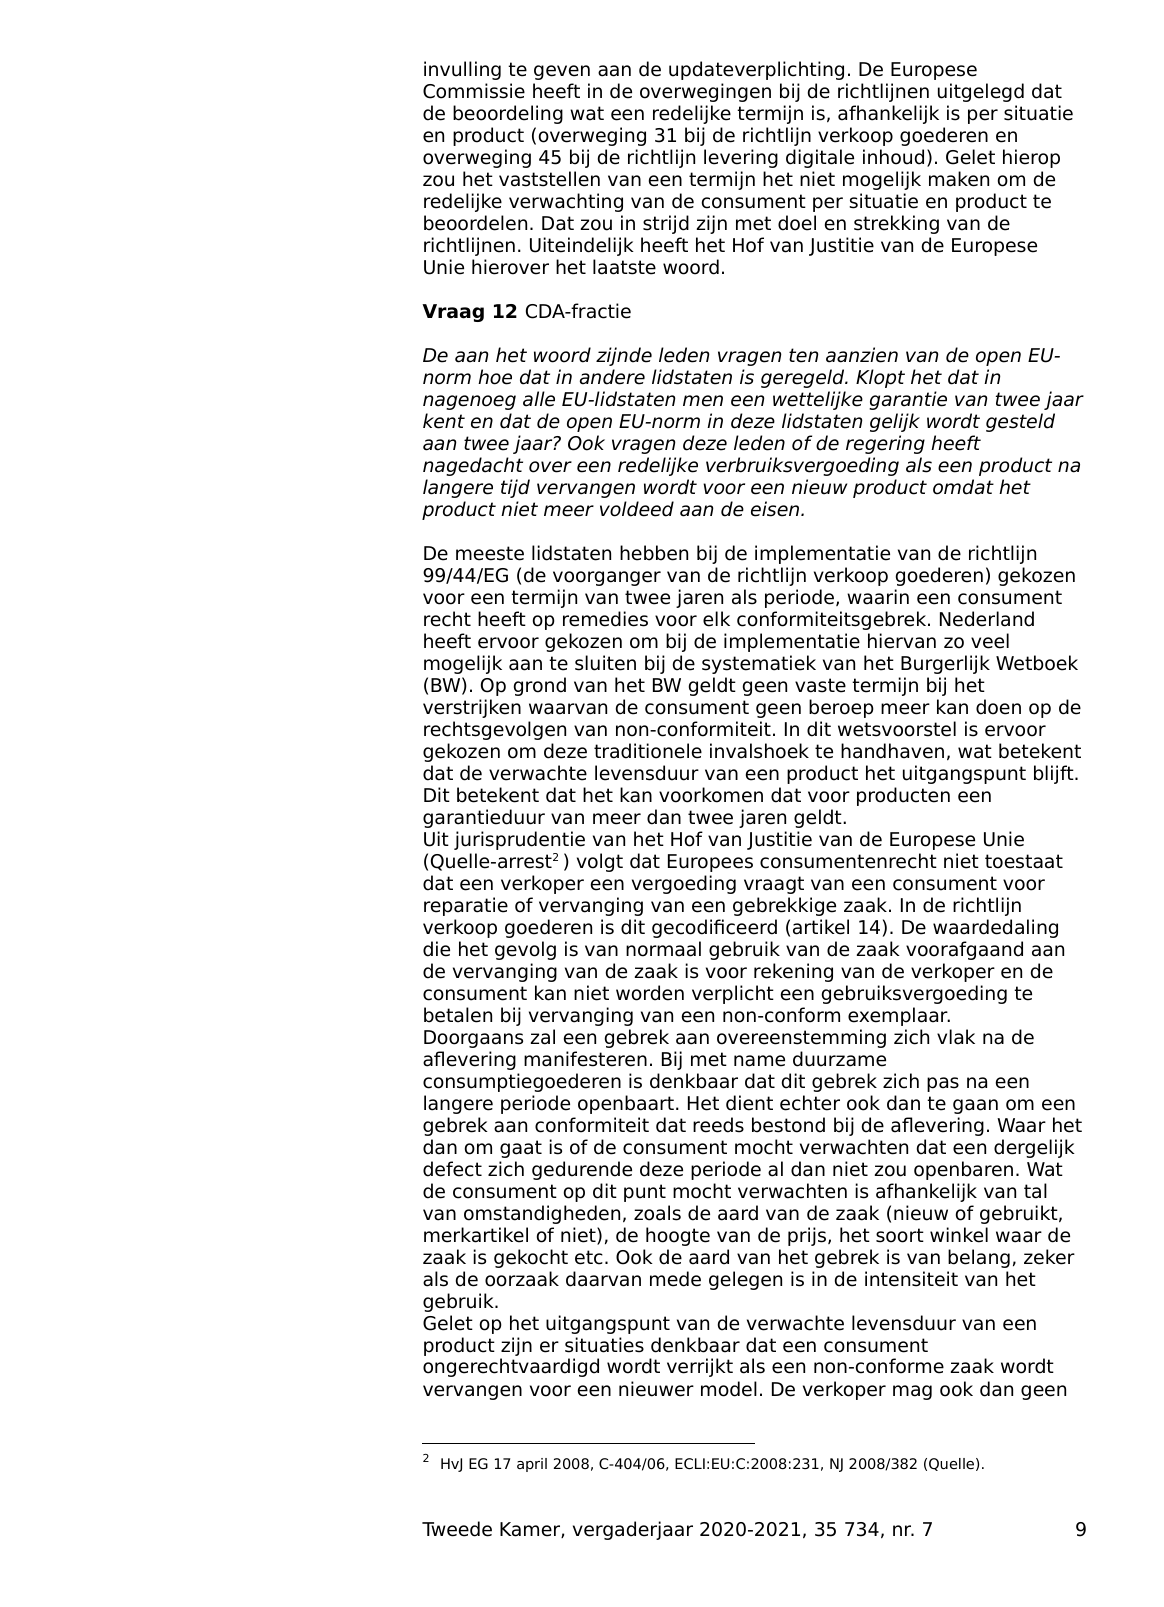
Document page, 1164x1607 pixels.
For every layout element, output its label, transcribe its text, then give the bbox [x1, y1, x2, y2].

text De meeste lidstaten hebben bij de implementatie van de richtlijn 99/44/EG (de voorganger van de richtlijn verkoop goederen) gekozen voor een termijn van twee jaren als periode, waarin een consument recht heeft op remedies voor elk conformiteitsgebrek. Nederland heeft ervoor gekozen om bij de implementatie hiervan zo veel mogelijk aan te sluiten bij de systematiek van het Burgerlijk Wetboek (BW). Op grond van het BW geldt geen vaste termijn bij het verstrijken waarvan de consument geen beroep meer kan doen op de rechtsgevolgen van non-conformiteit. In dit wetsvoorstel is ervoor gekozen om deze traditionele invalshoek te handhaven, wat betekent dat de verwachte levensduur van een product het uitgangspunt blijft. Dit betekent dat het kan voorkomen dat voor producten een garantieduur van meer dan twee jaren geldt. [422, 543, 1087, 829]
text Uit jurisprudentie van het Hof van Justitie van de Europese Unie (Quelle-arrest) volgt dat Europees consumentenrecht niet toestaat dat een verkoper een vergoeding vraagt van een consument voor reparatie of vervanging van een gebrekkige zaak. In de richtlijn verkoop goederen is dit gecodificeerd (artikel 14). De waardedaling die het gevolg is van normaal gebruik van de zaak voorafgaand aan de vervanging van de zaak is voor rekening van de verkoper en de consument kan niet worden verplicht een gebruiksvergoeding te betalen bij vervanging van een non-conform exemplaar. [422, 829, 1087, 1027]
text invulling te geven aan de updateverplichting. De Europese Commissie heeft in de overwegingen bij de richtlijnen uitgelegd dat de beoordeling wat een redelijke termijn is, afhankelijk is per situatie en product (overweging 31 bij de richtlijn verkoop goederen en overweging 45 bij de richtlijn levering digitale inhoud). Gelet hierop zou het vaststellen van een termijn het niet mogelijk maken om de redelijke verwachting van de consument per situatie en product te beoordelen. Dat zou in strijd zijn met doel en strekking van de richtlijnen. Uiteindelijk heeft het Hof van Justitie van de Europese Unie hierover het laatste woord. [422, 59, 1087, 279]
text Doorgaans zal een gebrek aan overeenstemming zich vlak na de aflevering manifesteren. Bij met name duurzame consumptiegoederen is denkbaar dat dit gebrek zich pas na een langere periode openbaart. Het dient echter ook dan te gaan om een gebrek aan conformiteit dat reeds bestond bij de aflevering. Waar het dan om gaat is of de consument mocht verwachten dat een dergelijk defect zich gedurende deze periode al dan niet zou openbaren. Wat de consument op dit punt mocht verwachten is afhankelijk van tal van omstandigheden, zoals de aard van de zaak (nieuw of gebruikt, merkartikel of niet), de hoogte van de prijs, het soort winkel waar de zaak is gekocht etc. Ook de aard van het gebrek is van belang, zeker als de oorzaak daarvan mede gelegen is in de intensiteit van het gebruik. [422, 1027, 1087, 1312]
text Gelet op het uitgangspunt van de verwachte levensduur van een product zijn er situaties denkbaar dat een consument ongerechtvaardigd wordt verrijkt als een non-conforme zaak wordt vervangen voor een nieuwer model. De verkoper mag ook dan geen [422, 1312, 1087, 1400]
text HvJ EG 17 april 2008, C-404/06, ECLI:EU:C:2008:231, NJ 2008/382 (Quelle). [422, 1452, 1087, 1474]
text De aan het woord zijnde leden vragen ten aanzien van de open EU-norm hoe dat in andere lidstaten is geregeld. Klopt het dat in nagenoeg alle EU-lidstaten men een wettelijke garantie van twee jaar kent en dat de open EU-norm in deze lidstaten gelijk wordt gesteld aan twee jaar? Ook vragen deze leden of de regering heeft nagedacht over een redelijke verbruiksvergoeding als een product na langere tijd vervangen wordt voor een nieuw product omdat het product niet meer voldeed aan de eisen. [422, 345, 1087, 521]
subtitle Vraag 12 CDA-fractie [422, 301, 1087, 323]
